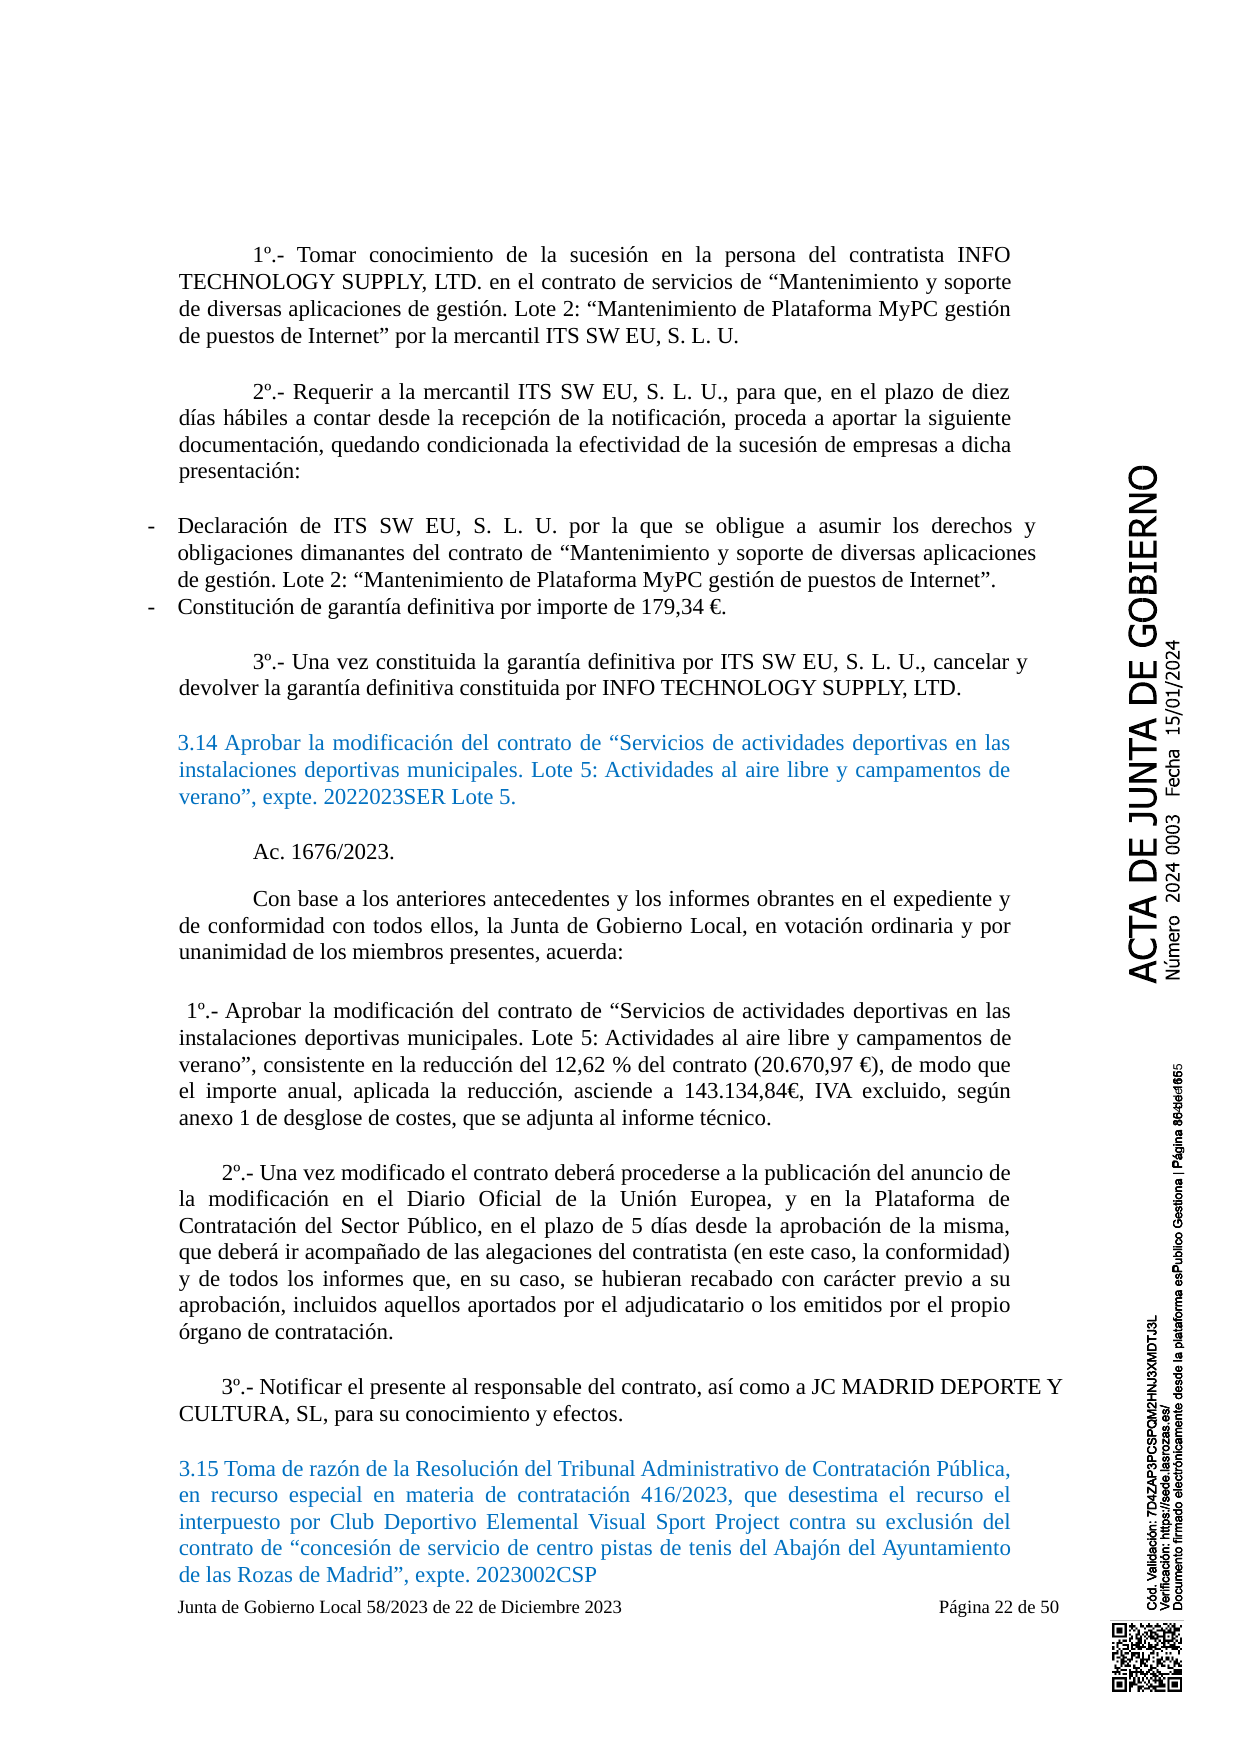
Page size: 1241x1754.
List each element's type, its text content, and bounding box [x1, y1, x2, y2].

text 2º.- Requerir a la mercantil ITS SW EU, S. L. U., para que, en el plazo de diez días hábiles a contar desde la recepción de la notificación, proceda a aportar la siguiente documentación, quedando condicionada la efectividad de la sucesión de empresas a dicha presentación: [178, 378, 1012, 484]
text 3.15 Toma de razón de la Resolución del Tribunal Administrativo de Contratación Pública, en recurso especial en materia de contratación 416/2023, que desestima el recurso el interpuesto por Club Deportivo Elemental Visual Sport Project contra su exclusión del contrato de “concesión de servicio de centro pistas de tenis del Abajón del Ayuntamiento de las Rozas de Madrid”, expte. 2023002CSP [178, 1455, 1012, 1587]
text Con base a los anteriores antecedentes y los informes obrantes en el expediente y de conformidad con todos ellos, la Junta de Gobierno Local, en votación ordinaria y por unanimidad de los miembros presentes, acuerda: [178, 885, 1012, 964]
text 2º.- Una vez modificado el contrato deberá procederse a la publicación del anuncio de la modificación en el Diario Oficial de la Unión Europea, y en la Plataforma de Contratación del Sector Público, en el plazo de 5 días desde la aprobación de la misma, que deberá ir acompañado de las alegaciones del contratista (en este caso, la conformidad) y de todos los informes que, en su caso, se hubieran recabado con carácter previo a su aprobación, incluidos aquellos aportados por el adjudicatario o los emitidos por el propio órgano de contratación. [178, 1159, 1012, 1344]
text 1º.- Aprobar la modificación del contrato de “Servicios de actividades deportivas en las instalaciones deportivas municipales. Lote 5: Actividades al aire libre y campamentos de verano”, consistente en la reducción del 12,62 % del contrato (20.670,97 €), de modo que el importe anual, aplicada la reducción, asciende a 143.134,84€, IVA excluido, según anexo 1 de desglose de costes, que se adjunta al informe técnico. [178, 997, 1012, 1130]
text 3º.- Notificar el presente al responsable del contrato, así como a JC MADRID DEPORTE Y CULTURA, SL, para su conocimiento y efectos. [178, 1373, 1064, 1426]
list Constitución de garantía definitiva por importe de 179,34 €. [147, 593, 1038, 619]
text 1º.- Tomar conocimiento de la sucesión en la persona del contratista INFO TECHNOLOGY SUPPLY, LTD. en el contrato de servicios de “Mantenimiento y soporte de diversas aplicaciones de gestión. Lote 2: “Mantenimiento de Plataforma MyPC gestión de puestos de Internet” por la mercantil ITS SW EU, S. L. U. [179, 241, 1012, 348]
list Declaración de ITS SW EU, S. L. U. por la que se obligue a asumir los derechos y obligaciones dimanantes del contrato de “Mantenimiento y soporte de diversas aplicaciones de gestión. Lote 2: “Mantenimiento de Plataforma MyPC gestión de puestos de Internet”. [147, 513, 1038, 592]
text Ac. 1676/2023. [178, 838, 1012, 864]
text 3.14 Aprobar la modificación del contrato de “Servicios de actividades deportivas en las instalaciones deportivas municipales. Lote 5: Actividades al aire libre y campamentos de verano”, expte. 2022023SER Lote 5. [177, 729, 1012, 809]
text 3º.- Una vez constituida la garantía definitiva por ITS SW EU, S. L. U., cancelar y devolver la garantía definitiva constituida por INFO TECHNOLOGY SUPPLY, LTD. [178, 648, 1030, 701]
